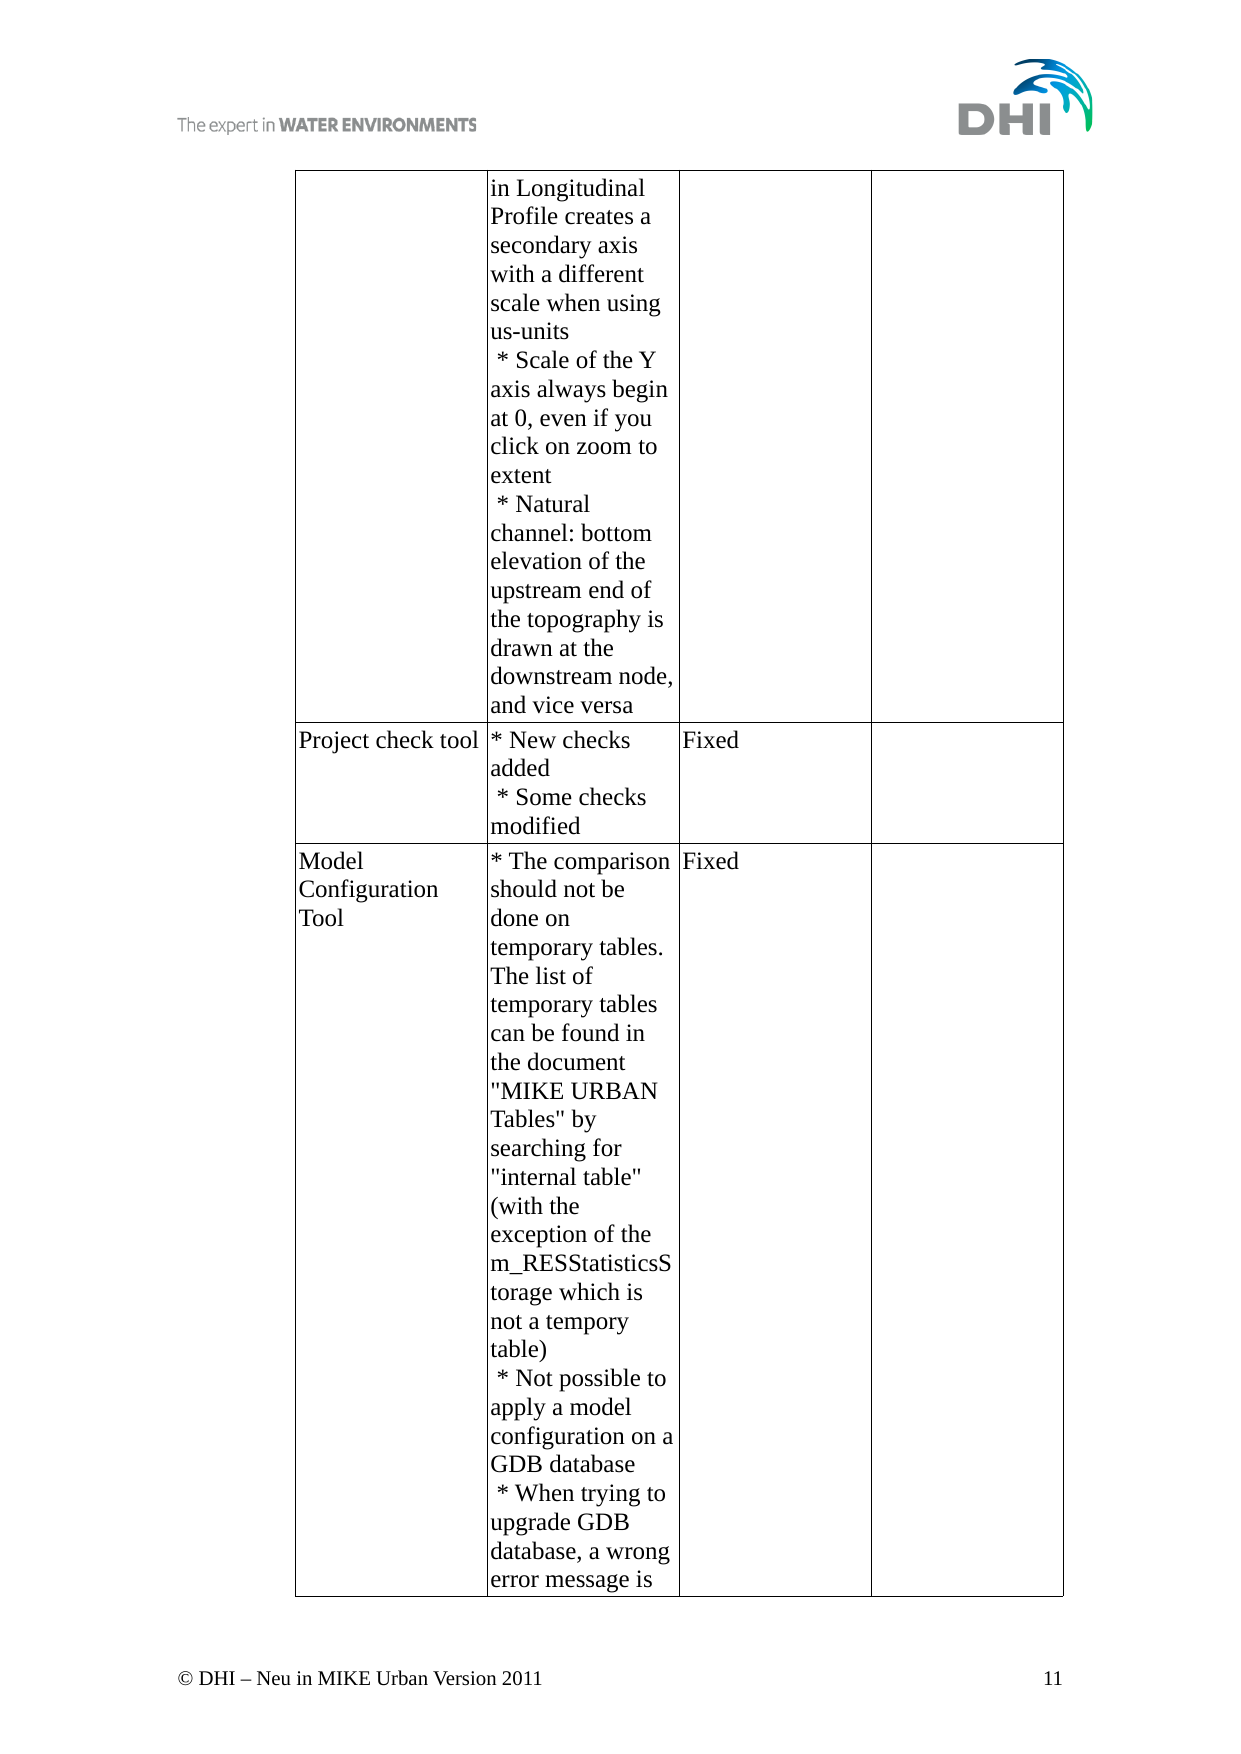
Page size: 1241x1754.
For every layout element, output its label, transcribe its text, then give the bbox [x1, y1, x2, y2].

table_cell [680, 171, 871, 722]
table_cell [872, 723, 1063, 843]
table_cell Fixed [680, 844, 871, 1596]
table_cell * The comparison should not be done on temporary tables. The list of temporary tables can be found in the document "MIKE URBAN Tables" by searching for "internal table" (with the exception of the m_RESStatisticsStorage which is not a tempory table) * Not possible to apply a model configuration on a GDB database * When trying to upgrade GDB database, a wrong error message is [488, 844, 679, 1596]
table_cell * New checks added * Some checks modified [488, 723, 679, 843]
table_cell Fixed [680, 723, 871, 843]
table_cell Project check tool [296, 723, 487, 843]
table_cell [872, 171, 1063, 722]
table_cell Model Configuration Tool [296, 844, 487, 1596]
table_cell [296, 171, 487, 722]
picture [958, 59, 1093, 135]
picture [177, 117, 477, 135]
table_cell in Longitudinal Profile creates a secondary axis with a different scale when using us-units * Scale of the Y axis always begin at 0, even if you click on zoom to extent * Natural channel: bottom elevation of the upstream end of the topography is drawn at the downstream node, and vice versa [488, 171, 679, 722]
table_cell [872, 844, 1063, 1596]
